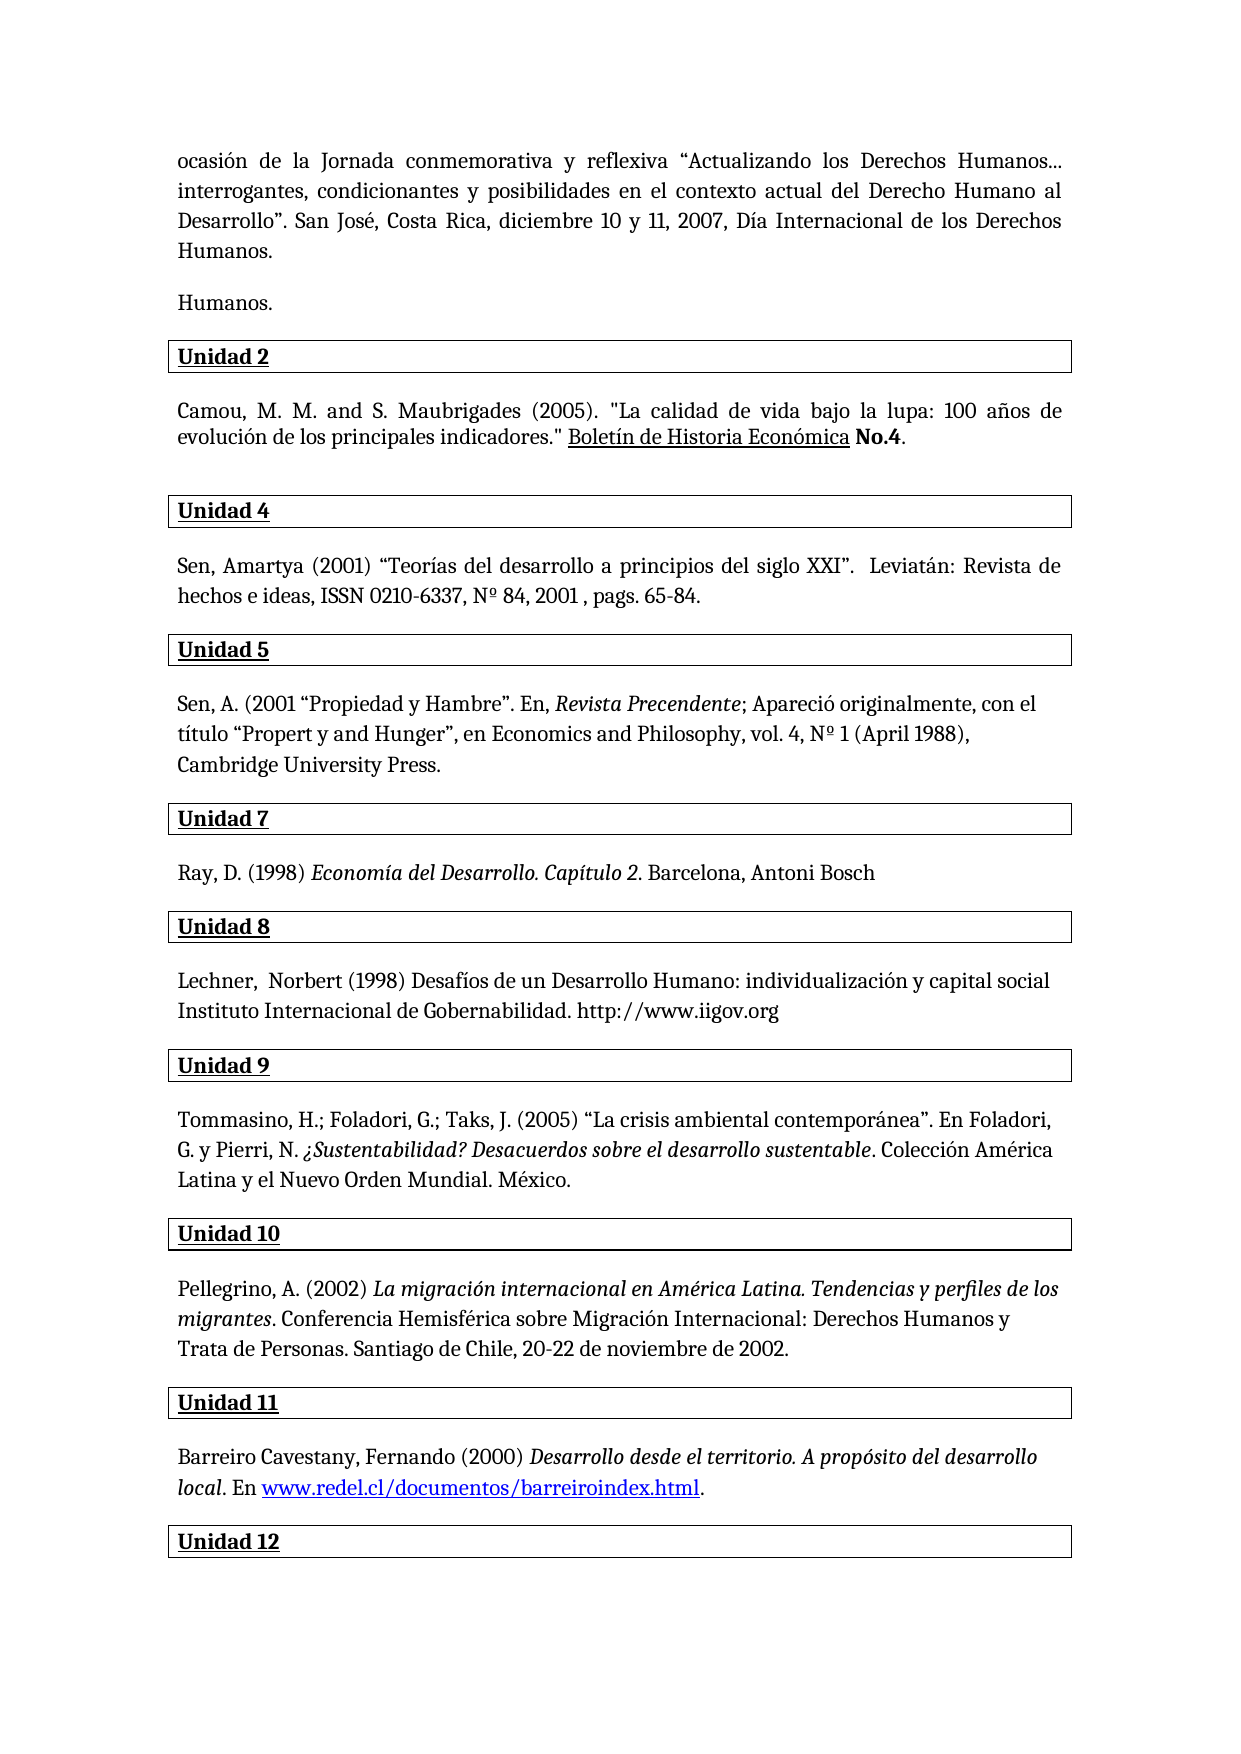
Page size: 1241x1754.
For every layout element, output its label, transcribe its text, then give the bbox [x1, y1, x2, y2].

text Unidad 11 [169, 1388, 1071, 1418]
text Unidad 12 [169, 1526, 1071, 1557]
text Sen, Amartya (2001) “Teorías del desarrollo a principios del siglo XXI”. Leviatán: Revista de hechos e ideas, ISSN 0210-6337, Nº 84, 2001 , pags. 65-84. [177, 552, 1063, 609]
text Barreiro Cavestany, Fernando (2000) Desarrollo desde el territorio. A propósito del desarrollo local. En www.redel.cl/documentos/barreiroindex.html. [177, 1444, 1063, 1501]
text Camou, M. M. and S. Maubrigades (2005). "La calidad de vida bajo la lupa: 100 años de evolución de los principales indicadores." Boletín de Historia Económica No.4. [177, 398, 1063, 450]
text Unidad 8 [169, 912, 1071, 942]
text Unidad 7 [169, 804, 1071, 834]
text Unidad 9 [169, 1050, 1071, 1081]
text Pellegrino, A. (2002) La migración internacional en América Latina. Tendencias y perfiles de los migrantes. Conferencia Hemisférica sobre Migración Internacional: Derechos Humanos y Trata de Personas. Santiago de Chile, 20-22 de noviembre de 2002. [177, 1275, 1063, 1362]
text Unidad 5 [169, 635, 1071, 665]
text Tommasino, H.; Foladori, G.; Taks, J. (2005) “La crisis ambiental contemporánea”. En Foladori, G. y Pierri, N. ¿Sustentabilidad? Desacuerdos sobre el desarrollo sustentable. Colección América Latina y el Nuevo Orden Mundial. México. [177, 1107, 1063, 1193]
text Unidad 4 [169, 496, 1071, 527]
text Unidad 2 [169, 341, 1071, 372]
text Lechner, Norbert (1998) Desafíos de un Desarrollo Humano: individualización y capital social Instituto Internacional de Gobernabilidad. http://www.iigov.org [177, 968, 1063, 1024]
text Sen, A. (2001 “Propiedad y Hambre”. En, Revista Precendente; Apareció originalmente, con el título “Propert y and Hunger”, en Economics and Philosophy, vol. 4, Nº 1 (April 1988), Cambridge University Press. [177, 691, 1063, 778]
text ocasión de la Jornada conmemorativa y reflexiva “Actualizando los Derechos Humanos... interrogantes, condicionantes y posibilidades en el contexto actual del Derecho Humano al Desarrollo”. San José, Costa Rica, diciembre 10 y 11, 2007, Día Internacional de los Derechos Humanos. [177, 148, 1063, 264]
text Humanos. [177, 289, 1063, 316]
text Unidad 10 [169, 1219, 1071, 1249]
text Ray, D. (1998) Economía del Desarrollo. Capítulo 2. Barcelona, Antoni Bosch [177, 860, 1063, 886]
